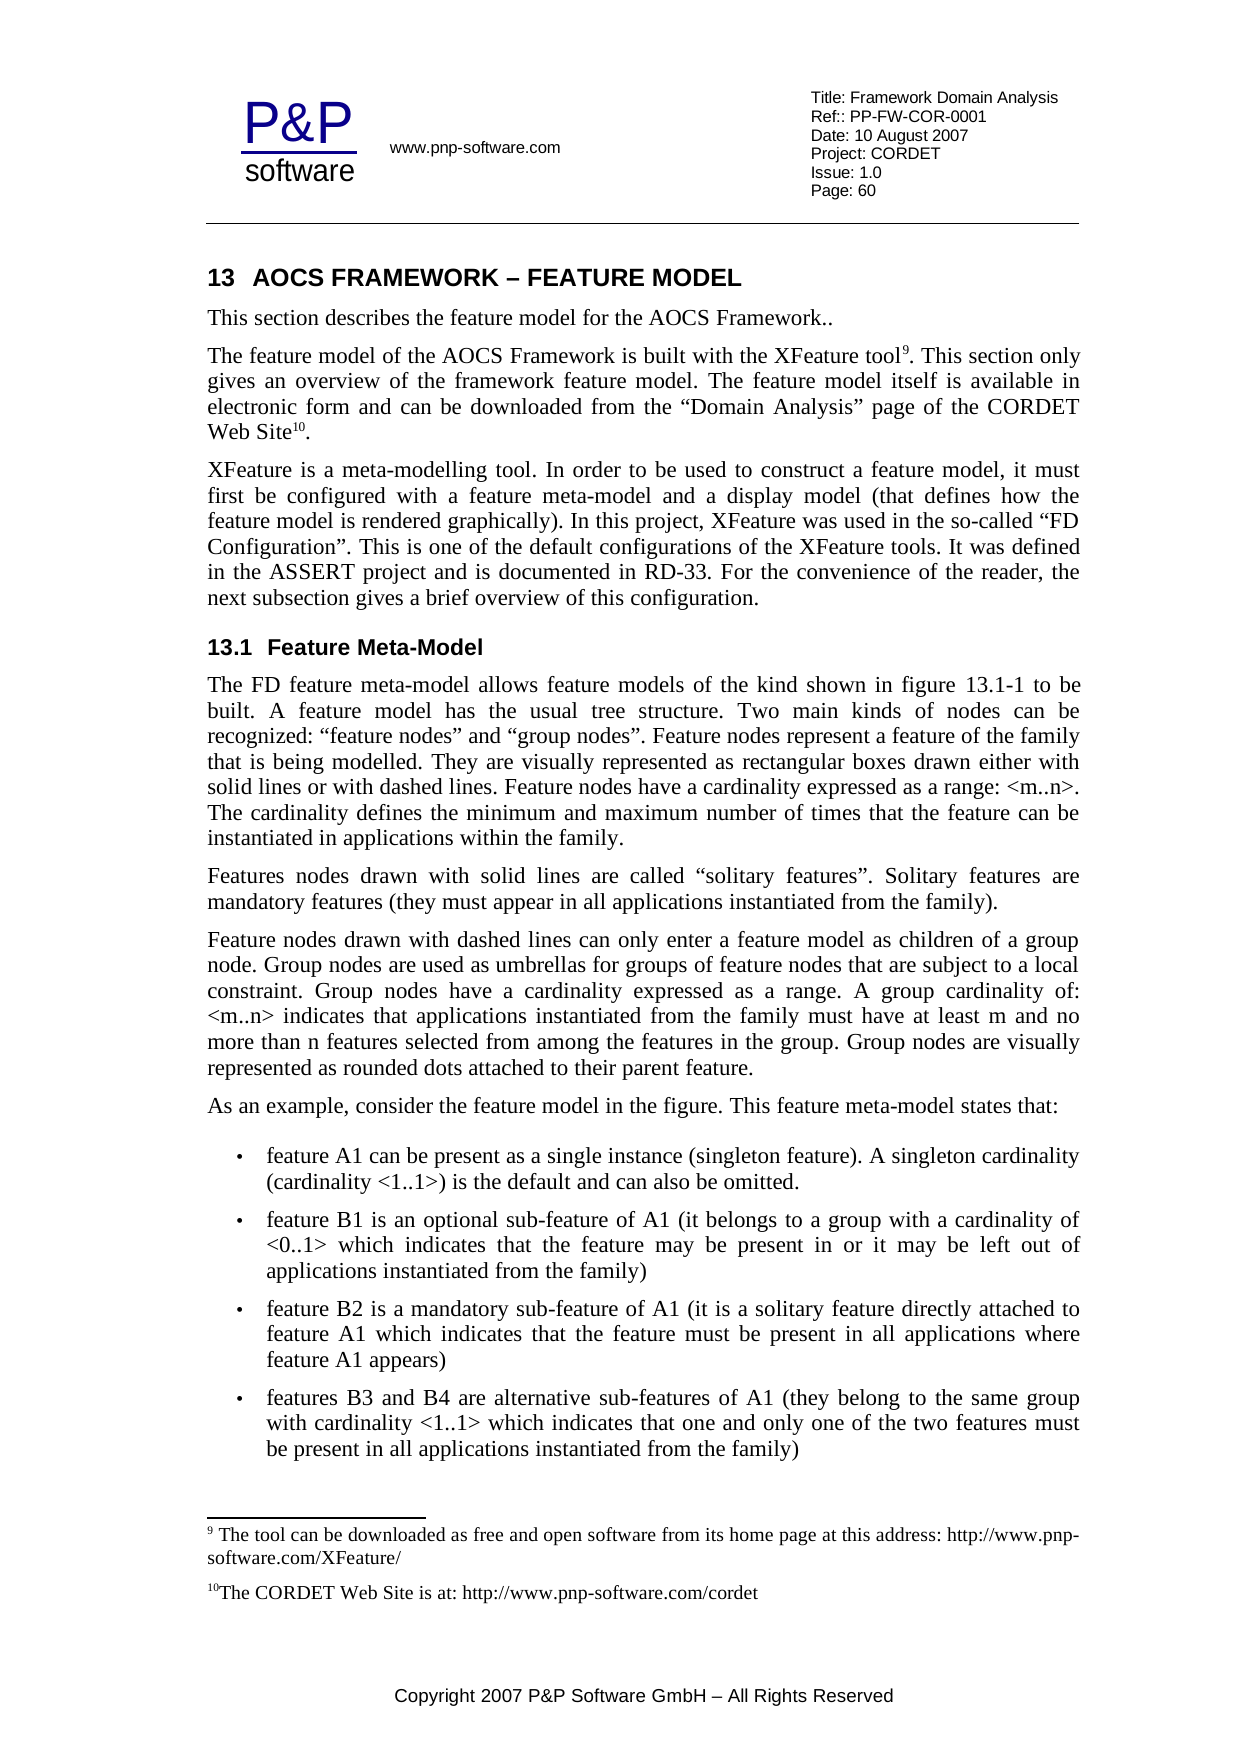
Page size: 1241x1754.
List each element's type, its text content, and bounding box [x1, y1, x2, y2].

subtitle Feature Meta-Model [207, 634, 1081, 660]
text The CORDET Web Site is at: http://www.pnp-software.com/cordet [207, 1581, 1081, 1604]
list features B3 and B4 are alternative sub-features of A1 (they belong to the same group with cardinality <1..1> which indicates that one and only one of the two features must be present in all applications instantiated from the family) [236, 1385, 1081, 1461]
text The FD feature meta-model allows feature models of the kind shown in figure 13.1-1 to be built. A feature model has the usual tree structure. Two main kinds of nodes can be recognized: “feature nodes” and “group nodes”. Feature nodes represent a feature of the family that is being modelled. They are visually represented as rectangular boxes drawn either with solid lines or with dashed lines. Feature nodes have a cardinality expressed as a range: <m..n>. The cardinality defines the minimum and maximum number of times that the feature can be instantiated in applications within the family. [207, 672, 1081, 851]
text The feature model of the AOCS Framework is built with the XFeature tool. This section only gives an overview of the framework feature model. The feature model itself is available in electronic form and can be downloaded from the “Domain Analysis” page of the CORDET Web Site. [207, 342, 1081, 444]
list feature B1 is an optional sub-feature of A1 (it belongs to a group with a cardinality of <0..1> which indicates that the feature may be present in or it may be left out of applications instantiated from the family) [236, 1207, 1081, 1283]
text Feature nodes drawn with dashed lines can only enter a feature model as children of a group node. Group nodes are used as umbrellas for groups of feature nodes that are subject to a local constraint. Group nodes have a cardinality expressed as a range. A group cardinality of: <m..n> indicates that applications instantiated from the family must have at least m and no more than n features selected from among the features in the group. Group nodes are visually represented as rounded dots attached to their parent feature. [207, 927, 1081, 1080]
text The tool can be downloaded as free and open software from its home page at this address: http://www.pnp-software.com/XFeature/ [207, 1524, 1081, 1569]
subtitle AOCS FRAMEWORK – FEATURE MODEL [207, 264, 1081, 292]
text Features nodes drawn with solid lines are called “solitary features”. Solitary features are mandatory features (they must appear in all applications instantiated from the family). [207, 863, 1081, 914]
text XFeature is a meta-modelling tool. In order to be used to construct a feature model, it must first be configured with a feature meta-model and a display model (that defines how the feature model is rendered graphically). In this project, XFeature was used in the so-called “FD Configuration”. This is one of the default configurations of the XFeature tools. It was defined in the ASSERT project and is documented in RD-33. For the convenience of the reader, the next subsection gives a brief overview of this configuration. [207, 457, 1081, 610]
text As an example, consider the feature model in the figure. This feature meta-model states that: [207, 1092, 1081, 1118]
list feature B2 is a mandatory sub-feature of A1 (it is a solitary feature directly attached to feature A1 which indicates that the feature must be present in all applications where feature A1 appears) [236, 1296, 1081, 1372]
list feature A1 can be present as a single instance (singleton feature). A singleton cardinality (cardinality <1..1>) is the default and can also be omitted. [207, 1143, 1081, 1194]
text This section describes the feature model for the AOCS Framework.. [207, 304, 1081, 330]
